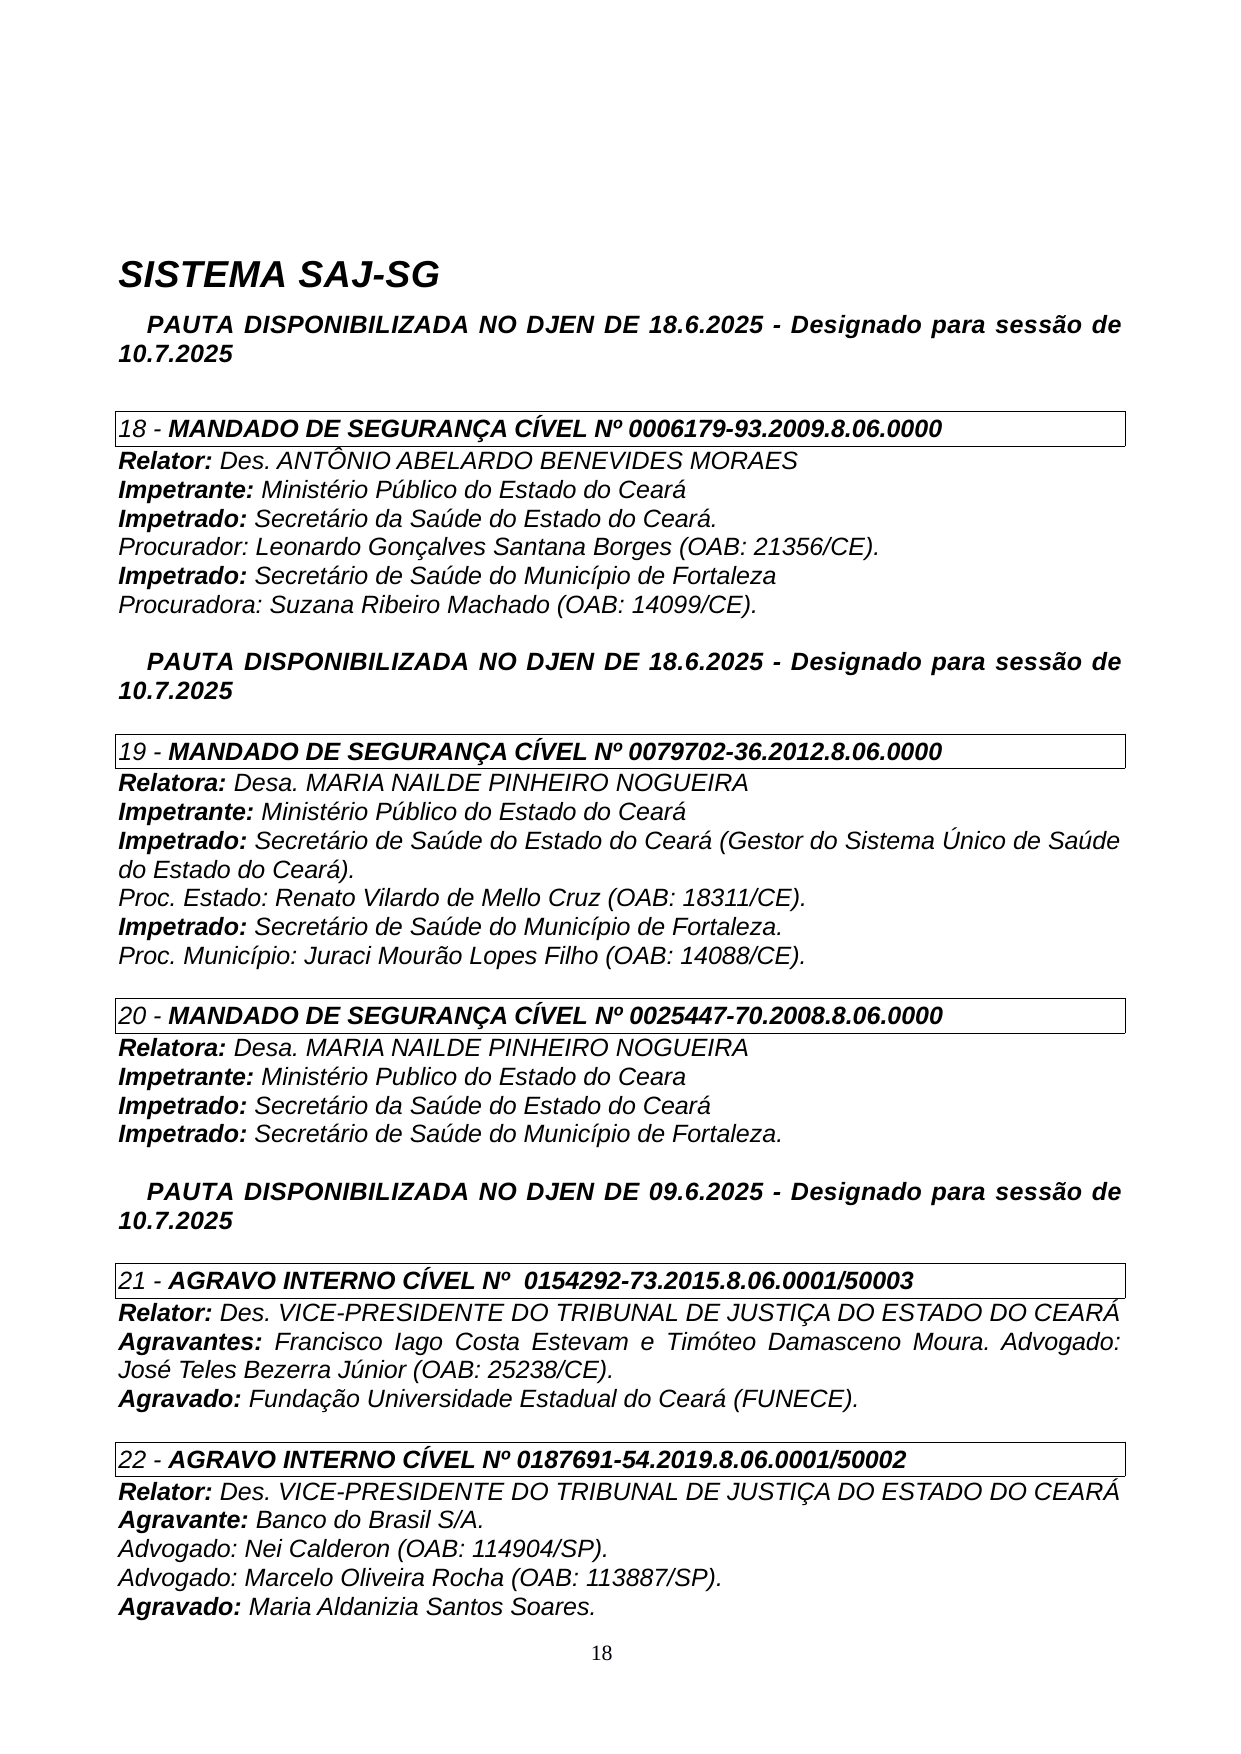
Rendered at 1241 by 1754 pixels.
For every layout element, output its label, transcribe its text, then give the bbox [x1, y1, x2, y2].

text Impetrado: Secretário de Saúde do Município de Fortaleza [118, 561, 1122, 590]
text 22 - AGRAVO INTERNO CÍVEL Nº 0187691-54.2019.8.06.0001/50002 [116, 1443, 1125, 1476]
text Impetrante: Ministério Público do Estado do Ceará [118, 475, 1122, 503]
text  PAUTA DISPONIBILIZADA NO DJEN DE 09.6.2025 - Designado para sessão de 10.7.2025 [118, 1177, 1123, 1234]
text Procuradora: Suzana Ribeiro Machado (OAB: 14099/CE). [118, 590, 1122, 618]
text Procurador: Leonardo Gonçalves Santana Borges (OAB: 21356/CE). [118, 532, 1122, 561]
text Proc. Estado: Renato Vilardo de Mello Cruz (OAB: 18311/CE). [118, 883, 1122, 912]
text Relator: Des. VICE-PRESIDENTE DO TRIBUNAL DE JUSTIÇA DO ESTADO DO CEARÁ [118, 1477, 1122, 1505]
text Impetrado: Secretário da Saúde do Estado do Ceará [118, 1091, 1122, 1119]
text Agravado: Fundação Universidade Estadual do Ceará (FUNECE). [118, 1384, 1122, 1413]
text Impetrante: Ministério Publico do Estado do Ceara [118, 1062, 1122, 1091]
text Impetrado: Secretário da Saúde do Estado do Ceará. [118, 503, 1122, 532]
text Impetrado: Secretário de Saúde do Estado do Ceará (Gestor do Sistema Único de Saúde do Estado do Ceará). [118, 826, 1122, 883]
text  PAUTA DISPONIBILIZADA NO DJEN DE 18.6.2025 - Designado para sessão de 10.7.2025 [118, 647, 1123, 705]
text Impetrante: Ministério Público do Estado do Ceará [118, 797, 1122, 826]
text Agravado: Maria Aldanizia Santos Soares. [118, 1591, 1122, 1620]
text 18 - MANDADO DE SEGURANÇA CÍVEL Nº 0006179-93.2009.8.06.0000 [116, 412, 1125, 446]
text 21 - AGRAVO INTERNO CÍVEL Nº 0154292-73.2015.8.06.0001/50003 [116, 1264, 1125, 1298]
text 19 - MANDADO DE SEGURANÇA CÍVEL Nº 0079702-36.2012.8.06.0000 [116, 735, 1125, 768]
text 20 - MANDADO DE SEGURANÇA CÍVEL Nº 0025447-70.2008.8.06.0000 [116, 999, 1125, 1033]
text Impetrado: Secretário de Saúde do Município de Fortaleza. [118, 912, 1122, 941]
text Proc. Município: Juraci Mourão Lopes Filho (OAB: 14088/CE). [118, 941, 1122, 969]
text Relatora: Desa. MARIA NAILDE PINHEIRO NOGUEIRA [118, 769, 1122, 797]
text Advogado: Nei Calderon (OAB: 114904/SP). [118, 1534, 1122, 1563]
text SISTEMA SAJ-SG [118, 252, 1122, 295]
text Agravantes: Francisco Iago Costa Estevam e Timóteo Damasceno Moura. Advogado: José Teles Bezerra Júnior (OAB: 25238/CE). [118, 1327, 1122, 1384]
text Relator: Des. VICE-PRESIDENTE DO TRIBUNAL DE JUSTIÇA DO ESTADO DO CEARÁ [118, 1299, 1122, 1327]
text Impetrado: Secretário de Saúde do Município de Fortaleza. [118, 1119, 1122, 1148]
text Relator: Des. ANTÔNIO ABELARDO BENEVIDES MORAES [118, 447, 1122, 475]
text Advogado: Marcelo Oliveira Rocha (OAB: 113887/SP). [118, 1563, 1122, 1591]
text Relatora: Desa. MARIA NAILDE PINHEIRO NOGUEIRA [118, 1034, 1122, 1062]
text Agravante: Banco do Brasil S/A. [118, 1505, 1122, 1534]
text  PAUTA DISPONIBILIZADA NO DJEN DE 18.6.2025 - Designado para sessão de 10.7.2025 [118, 310, 1123, 368]
